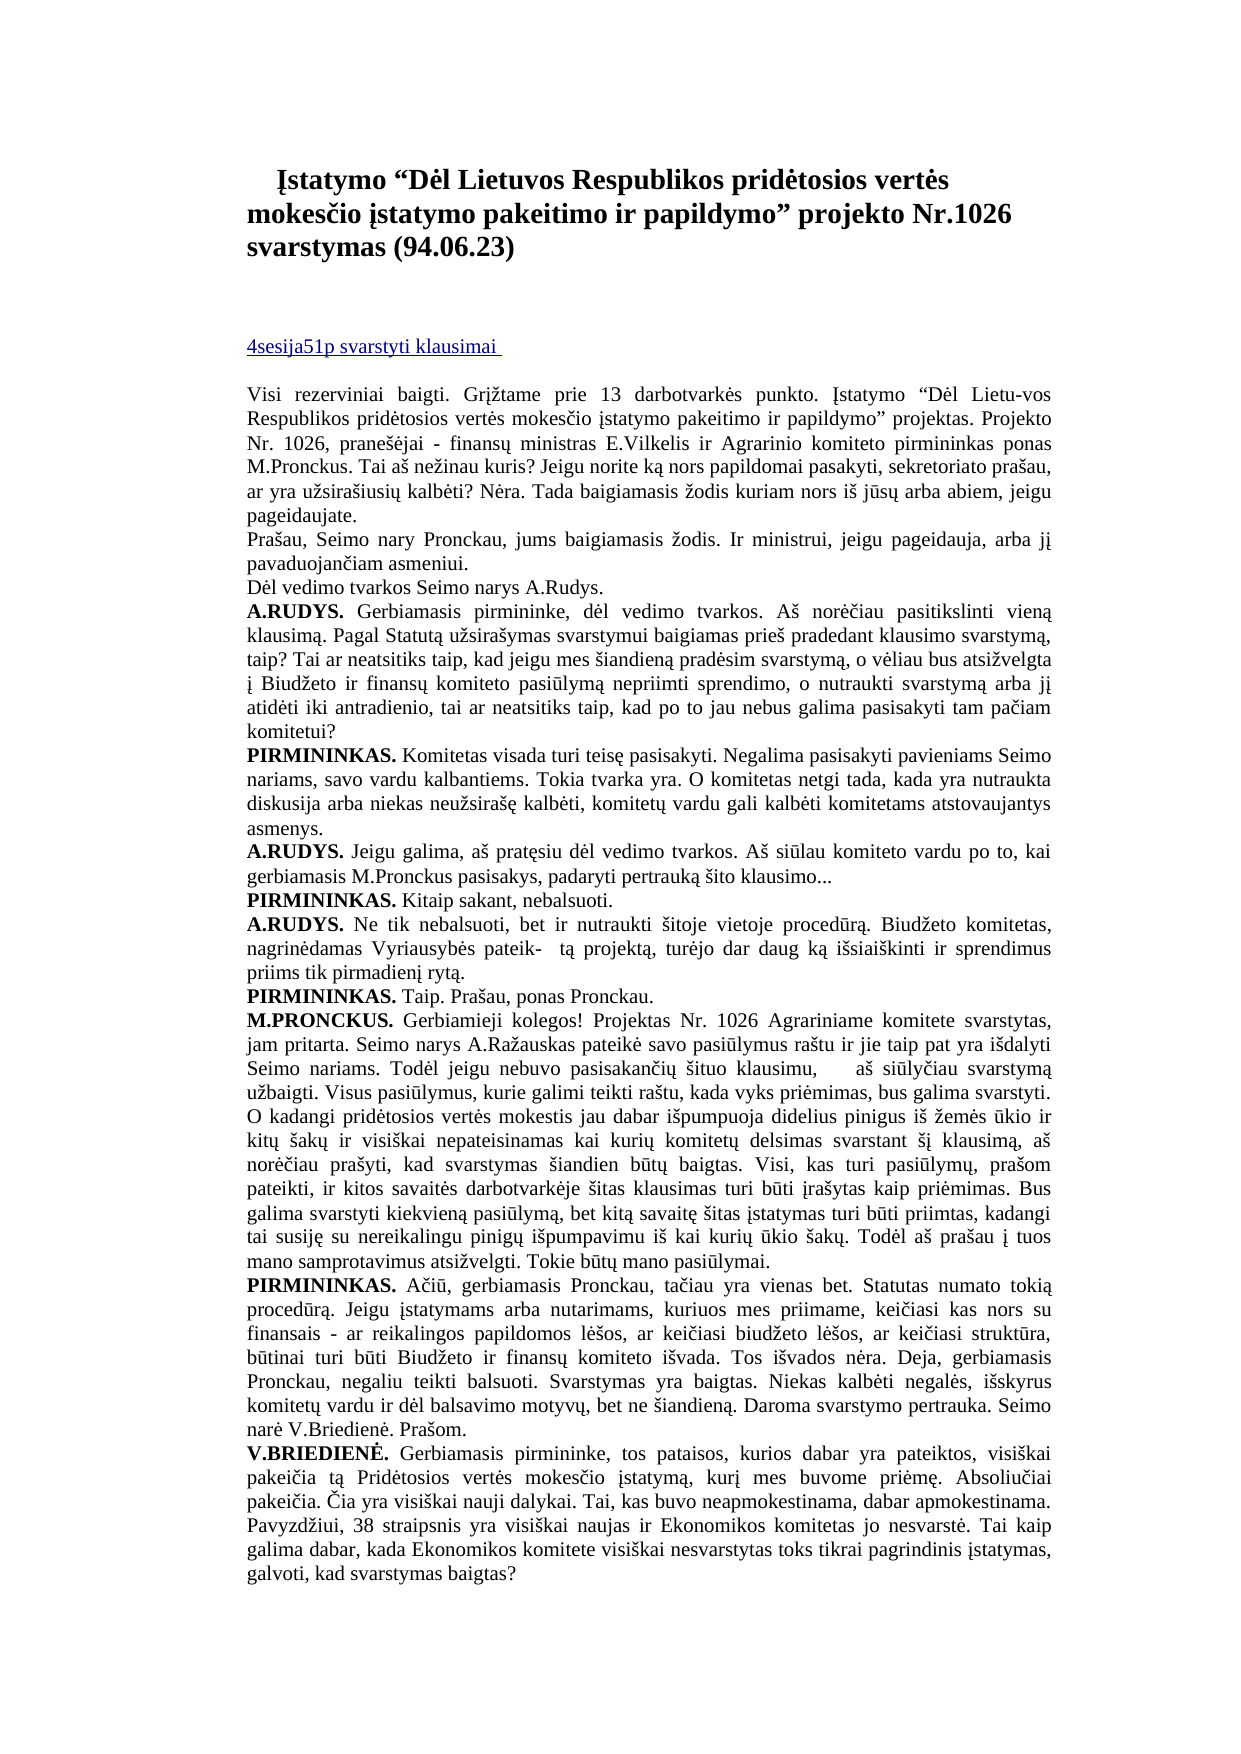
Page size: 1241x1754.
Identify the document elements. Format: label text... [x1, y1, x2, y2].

text 4sesija51p svarstyti klausimai [247, 334, 1053, 358]
text Visi rezerviniai baigti. Grįžtame prie 13 darbotvarkės punkto. Įstatymo “Dėl Lietu-vos Respublikos pridėtosios vertės mokesčio įstatymo pakeitimo ir papildymo” projektas. Projekto Nr. 1026, pranešėjai - finansų ministras E.Vilkelis ir Agrarinio komiteto pirmininkas ponas M.Pronckus. Tai aš nežinau kuris? Jeigu norite ką nors papildomai pasakyti, sekretoriato prašau, ar yra užsirašiusių kalbėti? Nėra. Tada baigiamasis žodis kuriam nors iš jūsų arba abiem, jeigu pageidaujate. [247, 382, 1053, 527]
text A.RUDYS. Ne tik nebalsuoti, bet ir nutraukti šitoje vietoje procedūrą. Biudžeto komitetas, nagrinėdamas Vyriausybės pateik- tą projektą, turėjo dar daug ką išsiaiškinti ir sprendimus priims tik pirmadienį rytą. [247, 912, 1053, 984]
text PIRMININKAS. Taip. Prašau, ponas Pronckau. [247, 984, 1053, 1008]
text PIRMININKAS. Ačiū, gerbiamasis Pronckau, tačiau yra vienas bet. Statutas numato tokią procedūrą. Jeigu įstatymams arba nutarimams, kuriuos mes priimame, keičiasi kas nors su finansais - ar reikalingos papildomos lėšos, ar keičiasi biudžeto lėšos, ar keičiasi struktūra, būtinai turi būti Biudžeto ir finansų komiteto išvada. Tos išvados nėra. Deja, gerbiamasis Pronckau, negaliu teikti balsuoti. Svarstymas yra baigtas. Niekas kalbėti negalės, išskyrus komitetų vardu ir dėl balsavimo motyvų, bet ne šiandieną. Daroma svarstymo pertrauka. Seimo narė V.Briedienė. Prašom. [247, 1273, 1053, 1441]
text A.RUDYS. Gerbiamasis pirmininke, dėl vedimo tvarkos. Aš norėčiau pasitikslinti vieną klausimą. Pagal Statutą užsirašymas svarstymui baigiamas prieš pradedant klausimo svarstymą, taip? Tai ar neatsitiks taip, kad jeigu mes šiandieną pradėsim svarstymą, o vėliau bus atsižvelgta į Biudžeto ir finansų komiteto pasiūlymą nepriimti sprendimo, o nutraukti svarstymą arba jį atidėti iki antradienio, tai ar neatsitiks taip, kad po to jau nebus galima pasisakyti tam pačiam komitetui? [247, 599, 1053, 743]
text M.PRONCKUS. Gerbiamieji kolegos! Projektas Nr. 1026 Agrariniame komitete svarstytas, jam pritarta. Seimo narys A.Ražauskas pateikė savo pasiūlymus raštu ir jie taip pat yra išdalyti Seimo nariams. Todėl jeigu nebuvo pasisakančių šituo klausimu, aš siūlyčiau svarstymą užbaigti. Visus pasiūlymus, kurie galimi teikti raštu, kada vyks priėmimas, bus galima svarstyti. O kadangi pridėtosios vertės mokestis jau dabar išpumpuoja didelius pinigus iš žemės ūkio ir kitų šakų ir visiškai nepateisinamas kai kurių komitetų delsimas svarstant šį klausimą, aš norėčiau prašyti, kad svarstymas šiandien būtų baigtas. Visi, kas turi pasiūlymų, prašom pateikti, ir kitos savaitės darbotvarkėje šitas klausimas turi būti įrašytas kaip priėmimas. Bus galima svarstyti kiekvieną pasiūlymą, bet kitą savaitę šitas įstatymas turi būti priimtas, kadangi tai susiję su nereikalingu pinigų išpumpavimu iš kai kurių ūkio šakų. Todėl aš prašau į tuos mano samprotavimus atsižvelgti. Tokie būtų mano pasiūlymai. [247, 1008, 1053, 1273]
text Dėl vedimo tvarkos Seimo narys A.Rudys. [247, 575, 1053, 599]
text A.RUDYS. Jeigu galima, aš pratęsiu dėl vedimo tvarkos. Aš siūlau komiteto vardu po to, kai gerbiamasis M.Pronckus pasisakys, padaryti pertrauką šito klausimo... [247, 839, 1053, 888]
text V.BRIEDIENĖ. Gerbiamasis pirmininke, tos pataisos, kurios dabar yra pateiktos, visiškai pakeičia tą Pridėtosios vertės mokesčio įstatymą, kurį mes buvome priėmę. Absoliučiai pakeičia. Čia yra visiškai nauji dalykai. Tai, kas buvo neapmokestinama, dabar apmokestinama. Pavyzdžiui, 38 straipsnis yra visiškai naujas ir Ekonomikos komitetas jo nesvarstė. Tai kaip galima dabar, kada Ekonomikos komitete visiškai nesvarstytas toks tikrai pagrindinis įstatymas, galvoti, kad svarstymas baigtas? [247, 1441, 1053, 1585]
text Įstatymo “Dėl Lietuvos Respublikos pridėtosios vertės mokesčio įstatymo pakeitimo ir papildymo” projekto Nr.1026 svarstymas (94.06.23) [247, 162, 1053, 263]
text PIRMININKAS. Komitetas visada turi teisę pasisakyti. Negalima pasisakyti pavieniams Seimo nariams, savo vardu kalbantiems. Tokia tvarka yra. O komitetas netgi tada, kada yra nutraukta diskusija arba niekas neužsirašę kalbėti, komitetų vardu gali kalbėti komitetams atstovaujantys asmenys. [247, 743, 1053, 839]
text PIRMININKAS. Kitaip sakant, nebalsuoti. [247, 888, 1053, 912]
text Prašau, Seimo nary Pronckau, jums baigiamasis žodis. Ir ministrui, jeigu pageidauja, arba jį pavaduojančiam asmeniui. [247, 527, 1053, 575]
